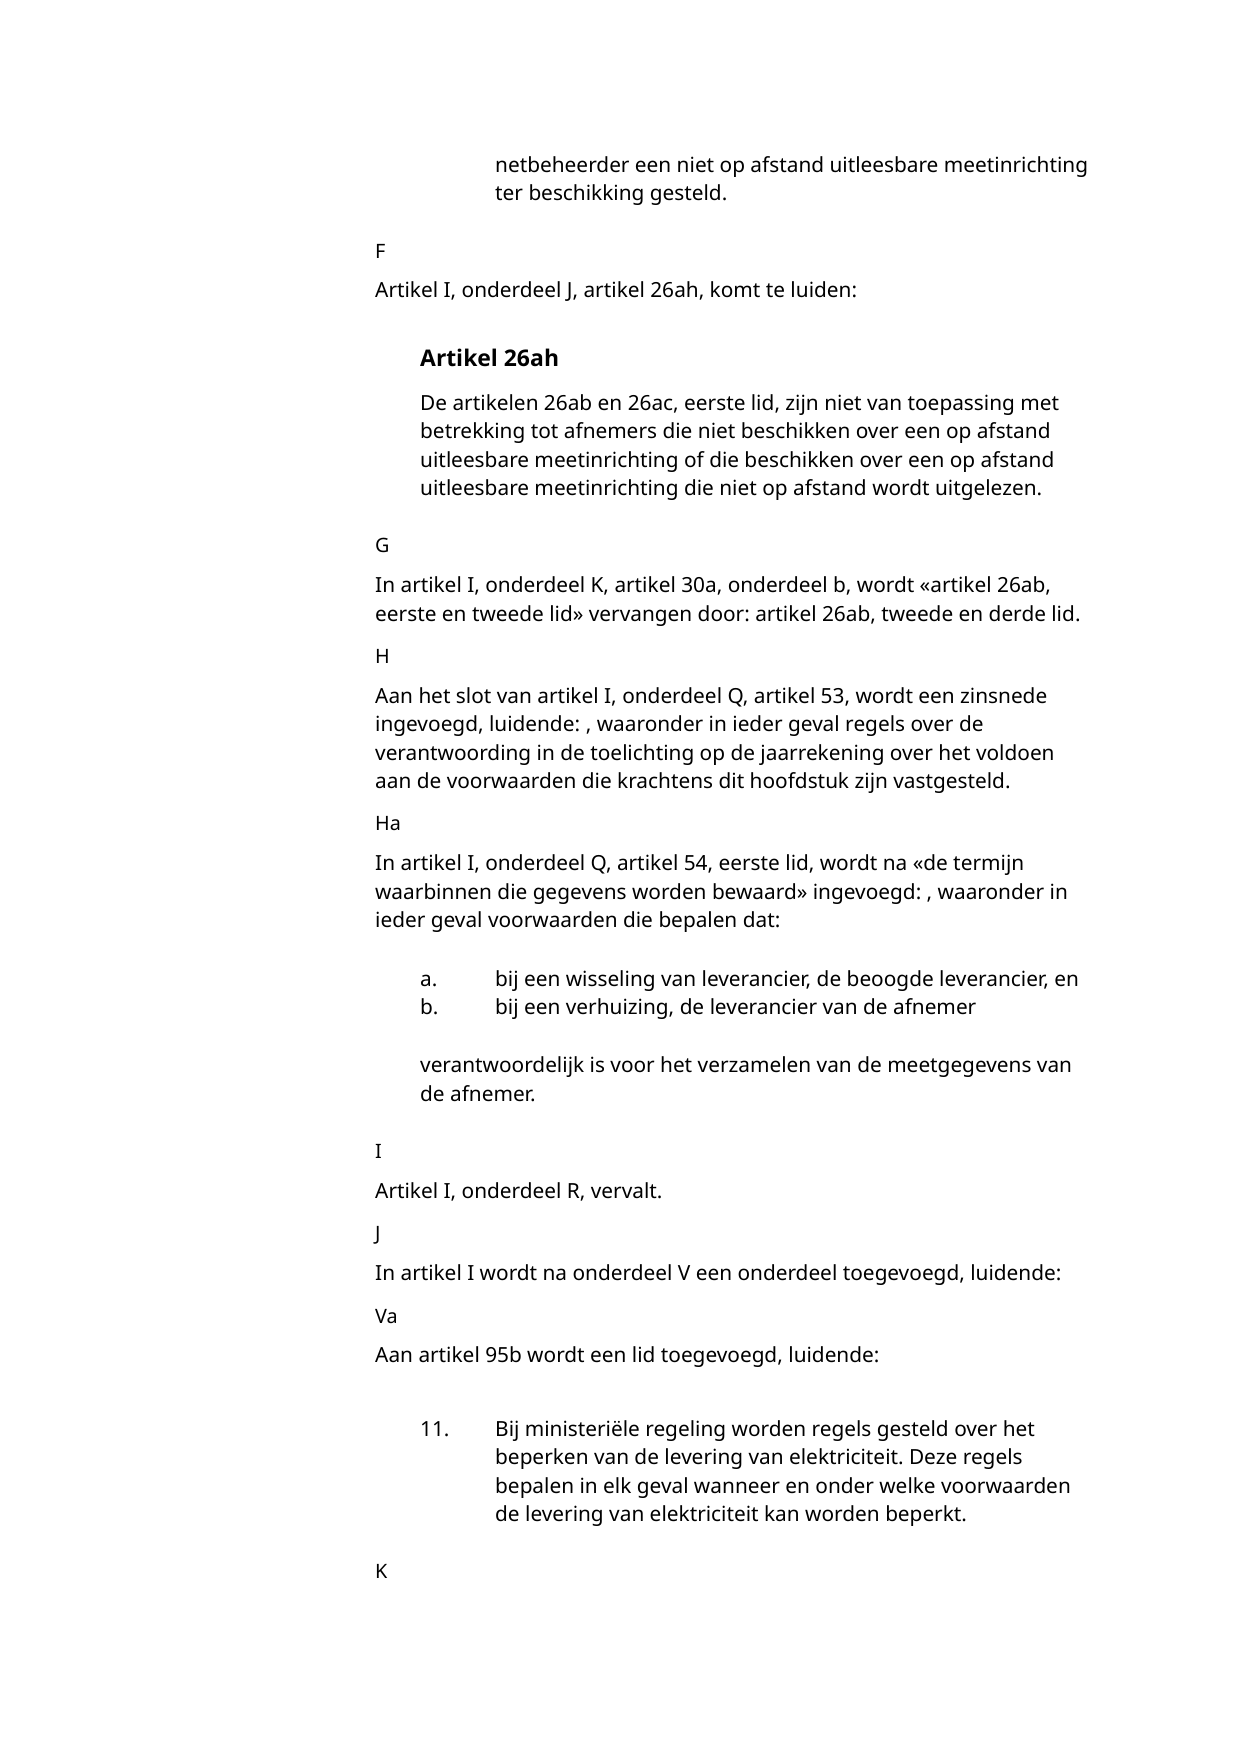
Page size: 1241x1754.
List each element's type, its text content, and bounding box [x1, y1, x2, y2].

text Artikel I, onderdeel R, vervalt. [375, 1176, 1090, 1205]
text I [375, 1137, 1090, 1164]
text Va [375, 1302, 1090, 1329]
list bij een verhuizing, de leverancier van de afnemer [420, 992, 1090, 1021]
text In artikel I wordt na onderdeel V een onderdeel toegevoegd, luidende: [375, 1258, 1090, 1287]
text De artikelen 26ab en 26ac, eerste lid, zijn niet van toepassing met betrekking tot afnemers die niet beschikken over een op afstand uitleesbare meetinrichting of die beschikken over een op afstand uitleesbare meetinrichting die niet op afstand wordt uitgelezen. [420, 388, 1090, 502]
text F [375, 237, 1090, 264]
text Ha [375, 810, 1090, 837]
text verantwoordelijk is voor het verzamelen van de meetgegevens van de afnemer. [420, 1051, 1090, 1107]
text J [375, 1220, 1090, 1247]
text Aan artikel 95b wordt een lid toegevoegd, luidende: [375, 1341, 1090, 1369]
text G [375, 532, 1090, 558]
text In artikel I, onderdeel K, artikel 30a, onderdeel b, wordt «artikel 26ab, eerste en tweede lid» vervangen door: artikel 26ab, tweede en derde lid. [375, 570, 1090, 627]
subtitle Artikel 26ah [420, 342, 1090, 373]
text H [375, 642, 1090, 669]
list netbeheerder een niet op afstand uitleesbare meetinrichting ter beschikking gesteld. [420, 150, 1090, 207]
text Artikel I, onderdeel J, artikel 26ah, komt te luiden: [375, 276, 1090, 304]
list bij een wisseling van leverancier, de beoogde leverancier, en [420, 964, 1090, 992]
text K [375, 1558, 1090, 1585]
list Bij ministeriële regeling worden regels gesteld over het beperken van de levering van elektriciteit. Deze regels bepalen in elk geval wanneer en onder welke voorwaarden de levering van elektriciteit kan worden beperkt. [420, 1414, 1090, 1528]
text Aan het slot van artikel I, onderdeel Q, artikel 53, wordt een zinsnede ingevoegd, luidende: , waaronder in ieder geval regels over de verantwoording in de toelichting op de jaarrekening over het voldoen aan de voorwaarden die krachtens dit hoofdstuk zijn vastgesteld. [375, 681, 1090, 795]
text In artikel I, onderdeel Q, artikel 54, eerste lid, wordt na «de termijn waarbinnen die gegevens worden bewaard» ingevoegd: , waaronder in ieder geval voorwaarden die bepalen dat: [375, 848, 1090, 934]
